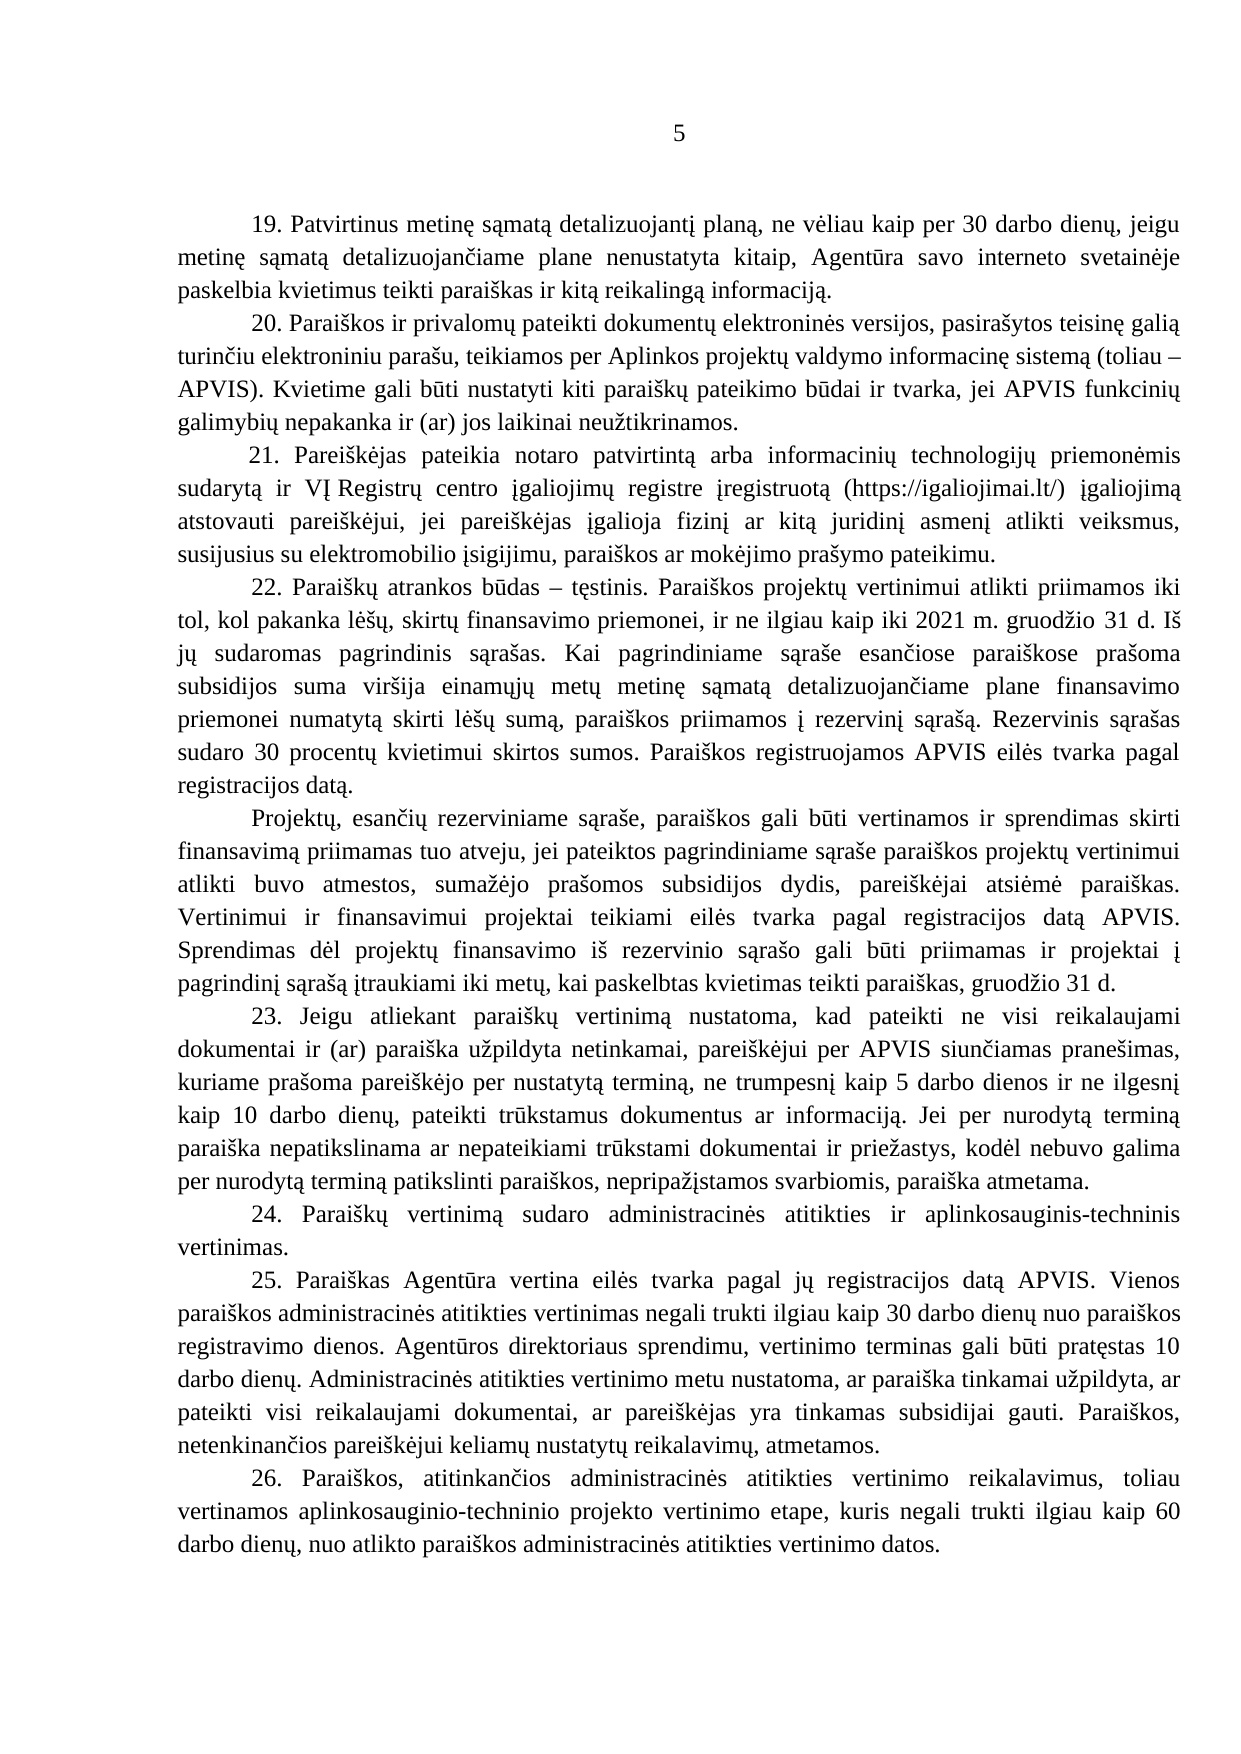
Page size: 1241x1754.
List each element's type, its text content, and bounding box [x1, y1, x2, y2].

text 23. Jeigu atliekant paraiškų vertinimą nustatoma, kad pateikti ne visi reikalaujami dokumentai ir (ar) paraiška užpildyta netinkamai, pareiškėjui per APVIS siunčiamas pranešimas, kuriame prašoma pareiškėjo per nustatytą terminą, ne trumpesnį kaip 5 darbo dienos ir ne ilgesnį kaip 10 darbo dienų, pateikti trūkstamus dokumentus ar informaciją. Jei per nurodytą terminą paraiška nepatikslinama ar nepateikiami trūkstami dokumentai ir priežastys, kodėl nebuvo galima per nurodytą terminą patikslinti paraiškos, nepripažįstamos svarbiomis, paraiška atmetama. [177, 1001, 1181, 1195]
text 19. Patvirtinus metinę sąmatą detalizuojantį planą, ne vėliau kaip per 30 darbo dienų, jeigu metinę sąmatą detalizuojančiame plane nenustatyta kitaip, Agentūra savo interneto svetainėje paskelbia kvietimus teikti paraiškas ir kitą reikalingą informaciją. [177, 209, 1181, 303]
text 25. Paraiškas Agentūra vertina eilės tvarka pagal jų registracijos datą APVIS. Vienos paraiškos administracinės atitikties vertinimas negali trukti ilgiau kaip 30 darbo dienų nuo paraiškos registravimo dienos. Agentūros direktoriaus sprendimu, vertinimo terminas gali būti pratęstas 10 darbo dienų. Administracinės atitikties vertinimo metu nustatoma, ar paraiška tinkamai užpildyta, ar pateikti visi reikalaujami dokumentai, ar pareiškėjas yra tinkamas subsidijai gauti. Paraiškos, netenkinančios pareiškėjui keliamų nustatytų reikalavimų, atmetamos. [177, 1265, 1181, 1459]
text Projektų, esančių rezerviniame sąraše, paraiškos gali būti vertinamos ir sprendimas skirti finansavimą priimamas tuo atveju, jei pateiktos pagrindiniame sąraše paraiškos projektų vertinimui atlikti buvo atmestos, sumažėjo prašomos subsidijos dydis, pareiškėjai atsiėmė paraiškas. Vertinimui ir finansavimui projektai teikiami eilės tvarka pagal registracijos datą APVIS. Sprendimas dėl projektų finansavimo iš rezervinio sąrašo gali būti priimamas ir projektai į pagrindinį sąrašą įtraukiami iki metų, kai paskelbtas kvietimas teikti paraiškas, gruodžio 31 d. [177, 803, 1181, 997]
text 22. Paraiškų atrankos būdas – tęstinis. Paraiškos projektų vertinimui atlikti priimamos iki tol, kol pakanka lėšų, skirtų finansavimo priemonei, ir ne ilgiau kaip iki 2021 m. gruodžio 31 d. Iš jų sudaromas pagrindinis sąrašas. Kai pagrindiniame sąraše esančiose paraiškose prašoma subsidijos suma viršija einamųjų metų metinę sąmatą detalizuojančiame plane finansavimo priemonei numatytą skirti lėšų sumą, paraiškos priimamos į rezervinį sąrašą. Rezervinis sąrašas sudaro 30 procentų kvietimui skirtos sumos. Paraiškos registruojamos APVIS eilės tvarka pagal registracijos datą. [177, 572, 1181, 799]
text 20. Paraiškos ir privalomų pateikti dokumentų elektroninės versijos, pasirašytos teisinę galią turinčiu elektroniniu parašu, teikiamos per Aplinkos projektų valdymo informacinę sistemą (toliau – APVIS). Kvietime gali būti nustatyti kiti paraiškų pateikimo būdai ir tvarka, jei APVIS funkcinių galimybių nepakanka ir (ar) jos laikinai neužtikrinamos. [177, 308, 1181, 436]
text 26. Paraiškos, atitinkančios administracinės atitikties vertinimo reikalavimus, toliau vertinamos aplinkosauginio-techninio projekto vertinimo etape, kuris negali trukti ilgiau kaip 60 darbo dienų, nuo atlikto paraiškos administracinės atitikties vertinimo datos. [177, 1463, 1181, 1558]
text 21. Pareiškėjas pateikia notaro patvirtintą arba informacinių technologijų priemonėmis sudarytą ir VĮ Registrų centro įgaliojimų registre įregistruotą (https://igaliojimai.lt/) įgaliojimą atstovauti pareiškėjui, jei pareiškėjas įgalioja fizinį ar kitą juridinį asmenį atlikti veiksmus, susijusius su elektromobilio įsigijimu, paraiškos ar mokėjimo prašymo pateikimu. [177, 440, 1181, 568]
text 24. Paraiškų vertinimą sudaro administracinės atitikties ir aplinkosauginis-techninis vertinimas. [177, 1199, 1181, 1261]
